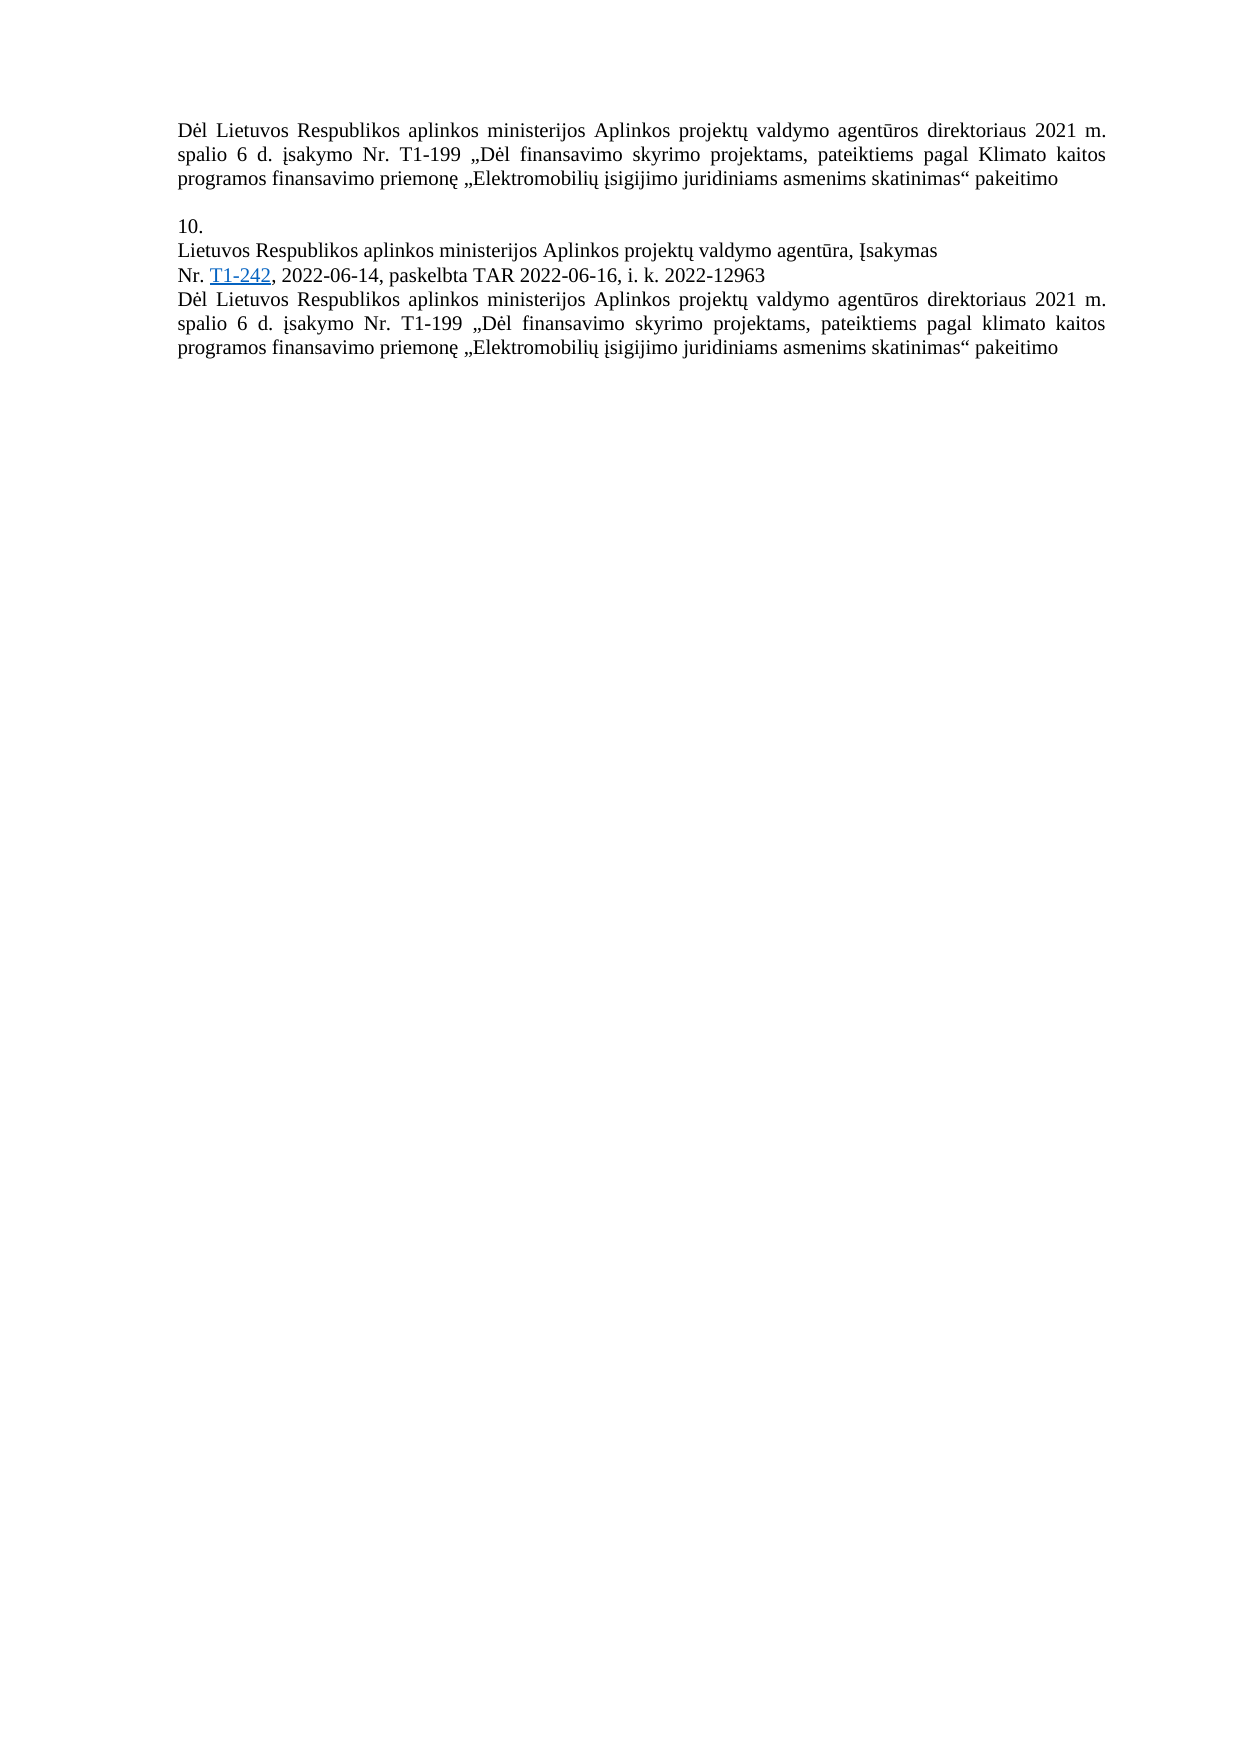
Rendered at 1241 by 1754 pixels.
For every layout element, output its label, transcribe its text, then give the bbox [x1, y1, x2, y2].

text Nr. T1-242, 2022-06-14, paskelbta TAR 2022-06-16, i. k. 2022-12963 [177, 262, 1107, 287]
text 10. [177, 214, 1107, 238]
text Lietuvos Respublikos aplinkos ministerijos Aplinkos projektų valdymo agentūra, Įsakymas [177, 238, 1107, 262]
text Dėl Lietuvos Respublikos aplinkos ministerijos Aplinkos projektų valdymo agentūros direktoriaus 2021 m. spalio 6 d. įsakymo Nr. T1-199 „Dėl finansavimo skyrimo projektams, pateiktiems pagal klimato kaitos programos finansavimo priemonę „Elektromobilių įsigijimo juridiniams asmenims skatinimas“ pakeitimo [177, 287, 1107, 359]
text Dėl Lietuvos Respublikos aplinkos ministerijos Aplinkos projektų valdymo agentūros direktoriaus 2021 m. spalio 6 d. įsakymo Nr. T1-199 „Dėl finansavimo skyrimo projektams, pateiktiems pagal Klimato kaitos programos finansavimo priemonę „Elektromobilių įsigijimo juridiniams asmenims skatinimas“ pakeitimo [177, 118, 1107, 190]
